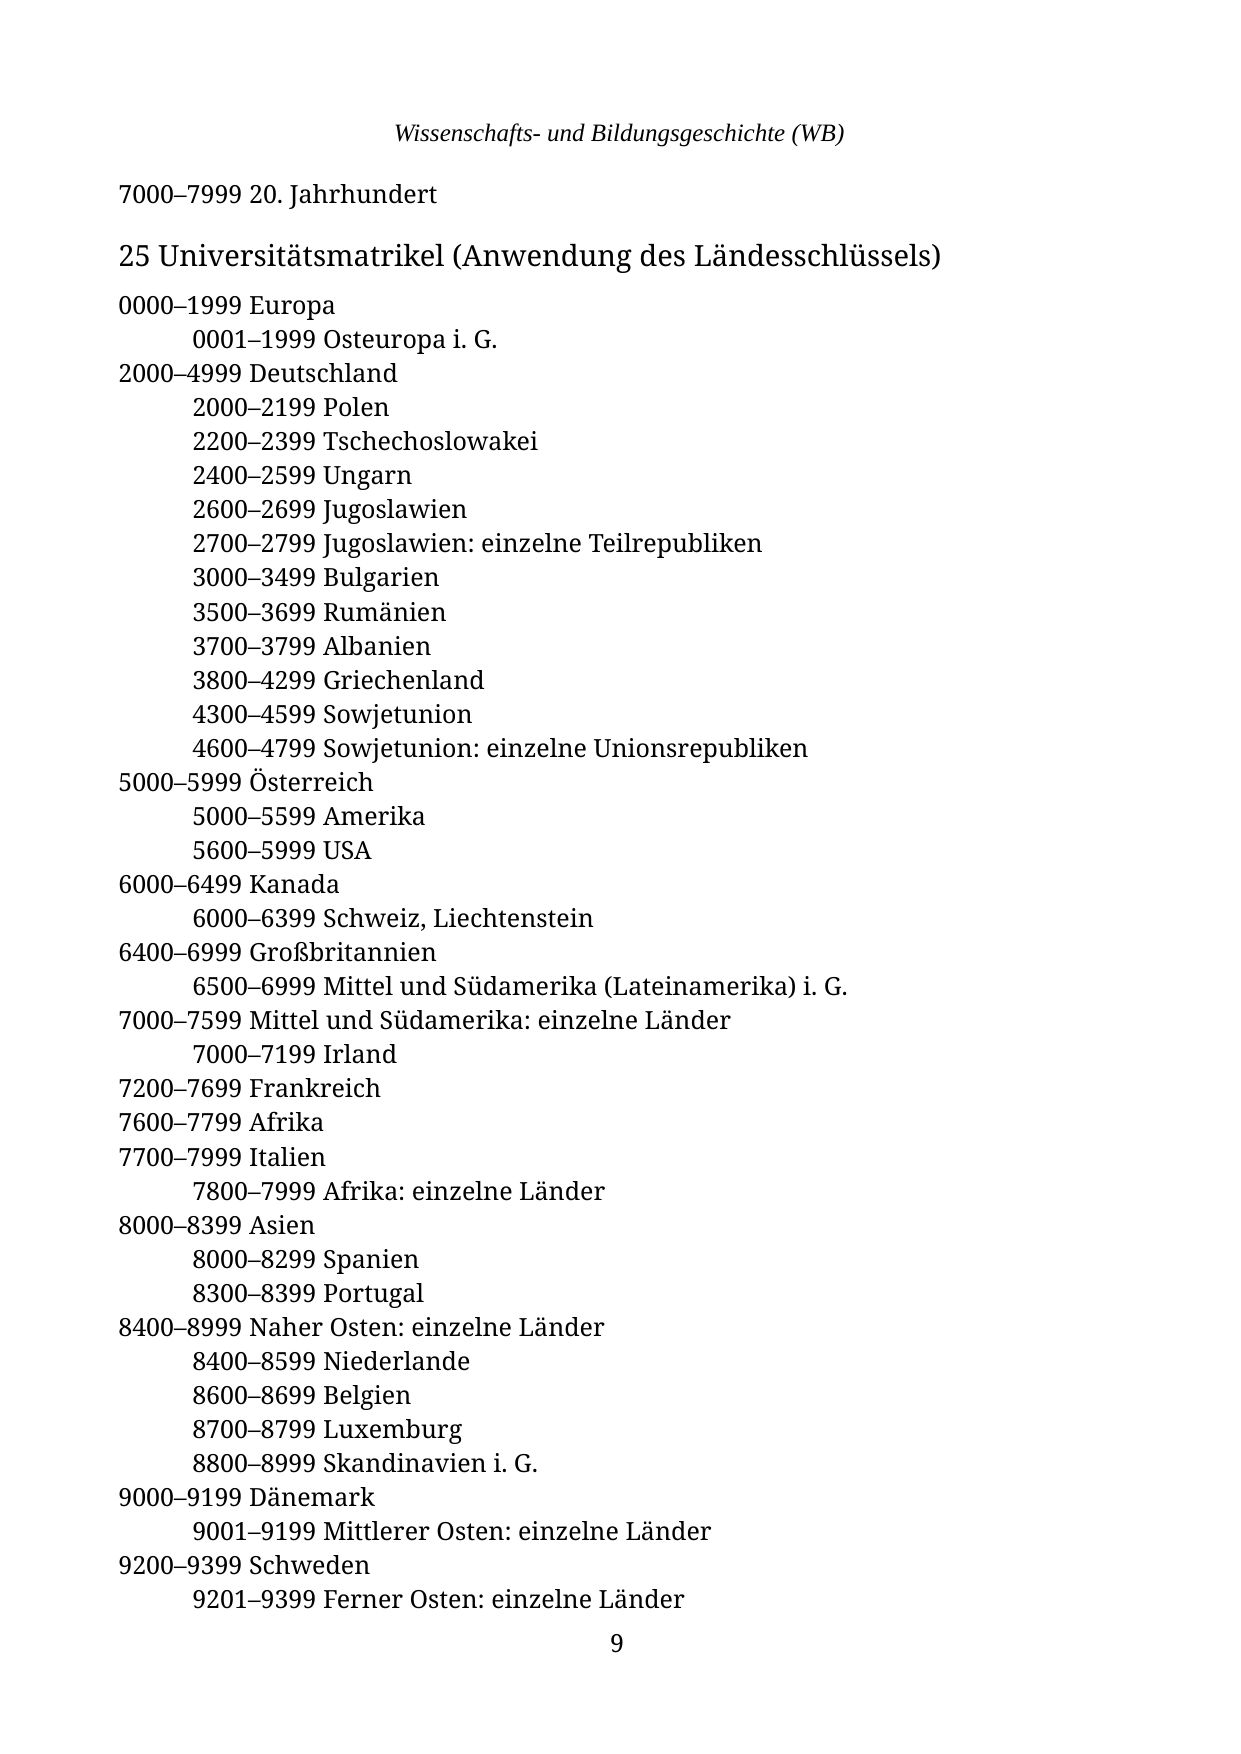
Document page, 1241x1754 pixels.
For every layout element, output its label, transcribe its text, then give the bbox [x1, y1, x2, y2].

text 7800–7999 Afrika: einzelne Länder [118, 1173, 1122, 1207]
text 5000–5999 Österreich [118, 764, 1122, 798]
subtitle 25 Universitätsmatrikel (Anwendung des Ländesschlüssels) [118, 235, 1122, 275]
text 8600–8699 Belgien [118, 1378, 1122, 1412]
text 6000–6399 Schweiz, Liechtenstein [118, 901, 1122, 935]
text 7200–7699 Frankreich [118, 1071, 1122, 1105]
text 2400–2599 Ungarn [118, 458, 1122, 492]
text 4300–4599 Sowjetunion [118, 696, 1122, 730]
text 8300–8399 Portugal [118, 1275, 1122, 1309]
text 8000–8399 Asien [118, 1207, 1122, 1241]
text 0000–1999 Europa [118, 288, 1122, 322]
text 5600–5999 USA [118, 833, 1122, 867]
text 7000–7199 Irland [118, 1037, 1122, 1071]
text 2600–2699 Jugoslawien [118, 492, 1122, 526]
text 4600–4799 Sowjetunion: einzelne Unionsrepubliken [118, 730, 1122, 764]
text 6500–6999 Mittel­ und Südamerika (Lateinamerika) i. G. [118, 969, 1122, 1003]
text 2700–2799 Jugoslawien: einzelne Teilrepubliken [118, 526, 1122, 560]
text 7700–7999 Italien [118, 1139, 1122, 1173]
text 6400–6999 Großbritannien [118, 935, 1122, 969]
text 3500–3699 Rumänien [118, 594, 1122, 628]
text 8800–8999 Skandinavien i. G. [118, 1446, 1122, 1480]
text 8000–8299 Spanien [118, 1241, 1122, 1275]
text 0001–1999 Osteuropa i. G. [118, 322, 1122, 356]
text 8400–8999 Naher Osten: einzelne Länder [118, 1309, 1122, 1343]
text 6000–6499 Kanada [118, 867, 1122, 901]
text 7000–7999 20. Jahrhundert [118, 176, 1122, 210]
text 2000–2199 Polen [118, 390, 1122, 424]
text 8400–8599 Niederlande [118, 1343, 1122, 1378]
text 2000–4999 Deutschland [118, 356, 1122, 390]
text 3700–3799 Albanien [118, 628, 1122, 662]
text 9001–9199 Mittlerer Osten: einzelne Länder [118, 1514, 1122, 1548]
text 8700–8799 Luxemburg [118, 1412, 1122, 1446]
text 9000–9199 Dänemark [118, 1480, 1122, 1514]
text 2200–2399 Tschechoslowakei [118, 424, 1122, 458]
text 3000–3499 Bulgarien [118, 560, 1122, 594]
text 9201–9399 Ferner Osten: einzelne Länder [118, 1582, 1122, 1616]
text 7600–7799 Afrika [118, 1105, 1122, 1139]
text 5000–5599 Amerika [118, 798, 1122, 833]
text 7000–7599 Mittel­ und Südamerika: einzelne Länder [118, 1003, 1122, 1037]
text 3800–4299 Griechenland [118, 662, 1122, 696]
text 9200–9399 Schweden [118, 1548, 1122, 1582]
